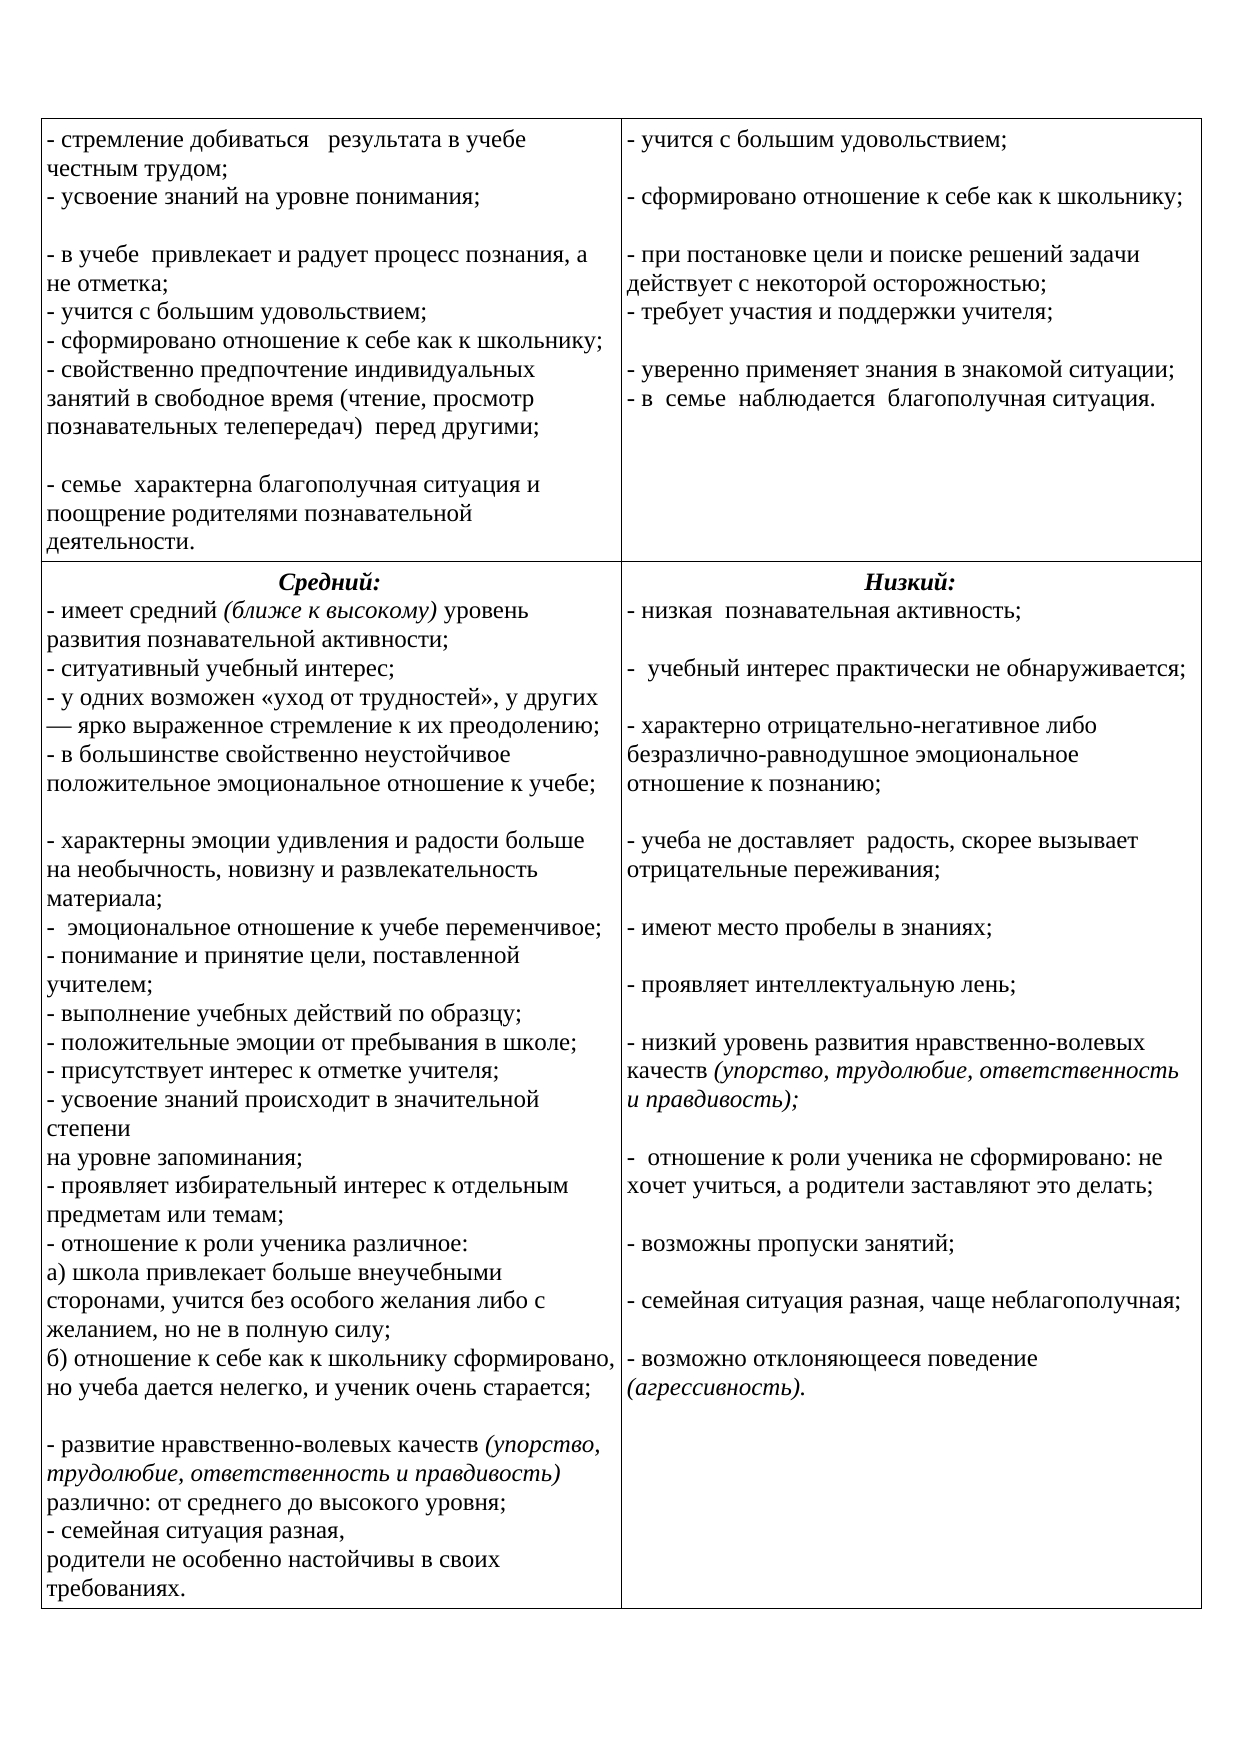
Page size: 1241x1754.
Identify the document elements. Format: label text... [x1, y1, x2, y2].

table_cell Низкий: - низкая познавательная активность; - учебный интерес практически не обнаруживается; - характерно отрицательно-негативное либо безразлично-равнодушное эмоциональное отношение к познанию; - учеба не доставляет радость, скорее вызывает отрицательные переживания; - имеют место пробелы в знаниях; - проявляет интеллектуальную лень; - низкий уровень развития нравственно-волевых качеств (упорство, трудолюбие, ответственность и правдивость); - отношение к роли ученика не сформировано: не хочет учиться, а родители заставляют это делать; - возможны пропуски занятий; - семейная ситуация разная, чаще неблагополучная; - возможно отклоняющееся поведение (агрессивность). [622, 562, 1201, 1607]
table_header - стремление добиваться результата в учебе честным трудом; - усвоение знаний на уровне понимания; - в учебе привлекает и радует процесс познания, а не отметка; - учится с большим удовольствием; - сформировано отношение к себе как к школьнику; - свойственно предпочтение индивидуальных занятий в свободное время (чтение, просмотр познавательных телепередач) перед другими; - семье характерна благополучная ситуация и поощрение родителями познавательной деятельности. [42, 119, 621, 561]
table_header - учится с большим удовольствием; - сформировано отношение к себе как к школьнику; - при постановке цели и поиске решений задачи действует с некоторой осторожностью; - требует участия и поддержки учителя; - уверенно применяет знания в знакомой ситуации; - в семье наблюдается благополучная ситуация. [622, 119, 1201, 561]
table_cell Средний: - имеет средний (ближе к высокому) уровень развития познавательной активности; - ситуативный учебный интерес; - у одних возможен «уход от трудностей», у других — ярко выраженное стремление к их преодолению; - в большинстве свойственно неустойчивое положительное эмоциональное отношение к учебе; - характерны эмоции удивления и радости больше на необычность, новизну и развлекательность материала; - эмоциональное отношение к учебе переменчивое; - понимание и принятие цели, поставленной учителем; - выполнение учебных действий по образцу; - положительные эмоции от пребывания в школе; - присутствует интерес к отметке учителя; - усвоение знаний происходит в значительной степени на уровне запоминания; - проявляет избирательный интерес к отдельным предметам или темам; - отношение к роли ученика различное: а) школа привлекает больше внеучебными сторонами, учится без особого желания либо с желанием, но не в полную силу; б) отношение к себе как к школьнику сформировано, но учеба дается нелегко, и ученик очень старается; - развитие нравственно-волевых качеств (упорство, трудолюбие, ответственность и правдивость) различно: от среднего до высокого уровня; - семейная ситуация разная, родители не особенно настойчивы в своих требованиях. [42, 562, 621, 1607]
